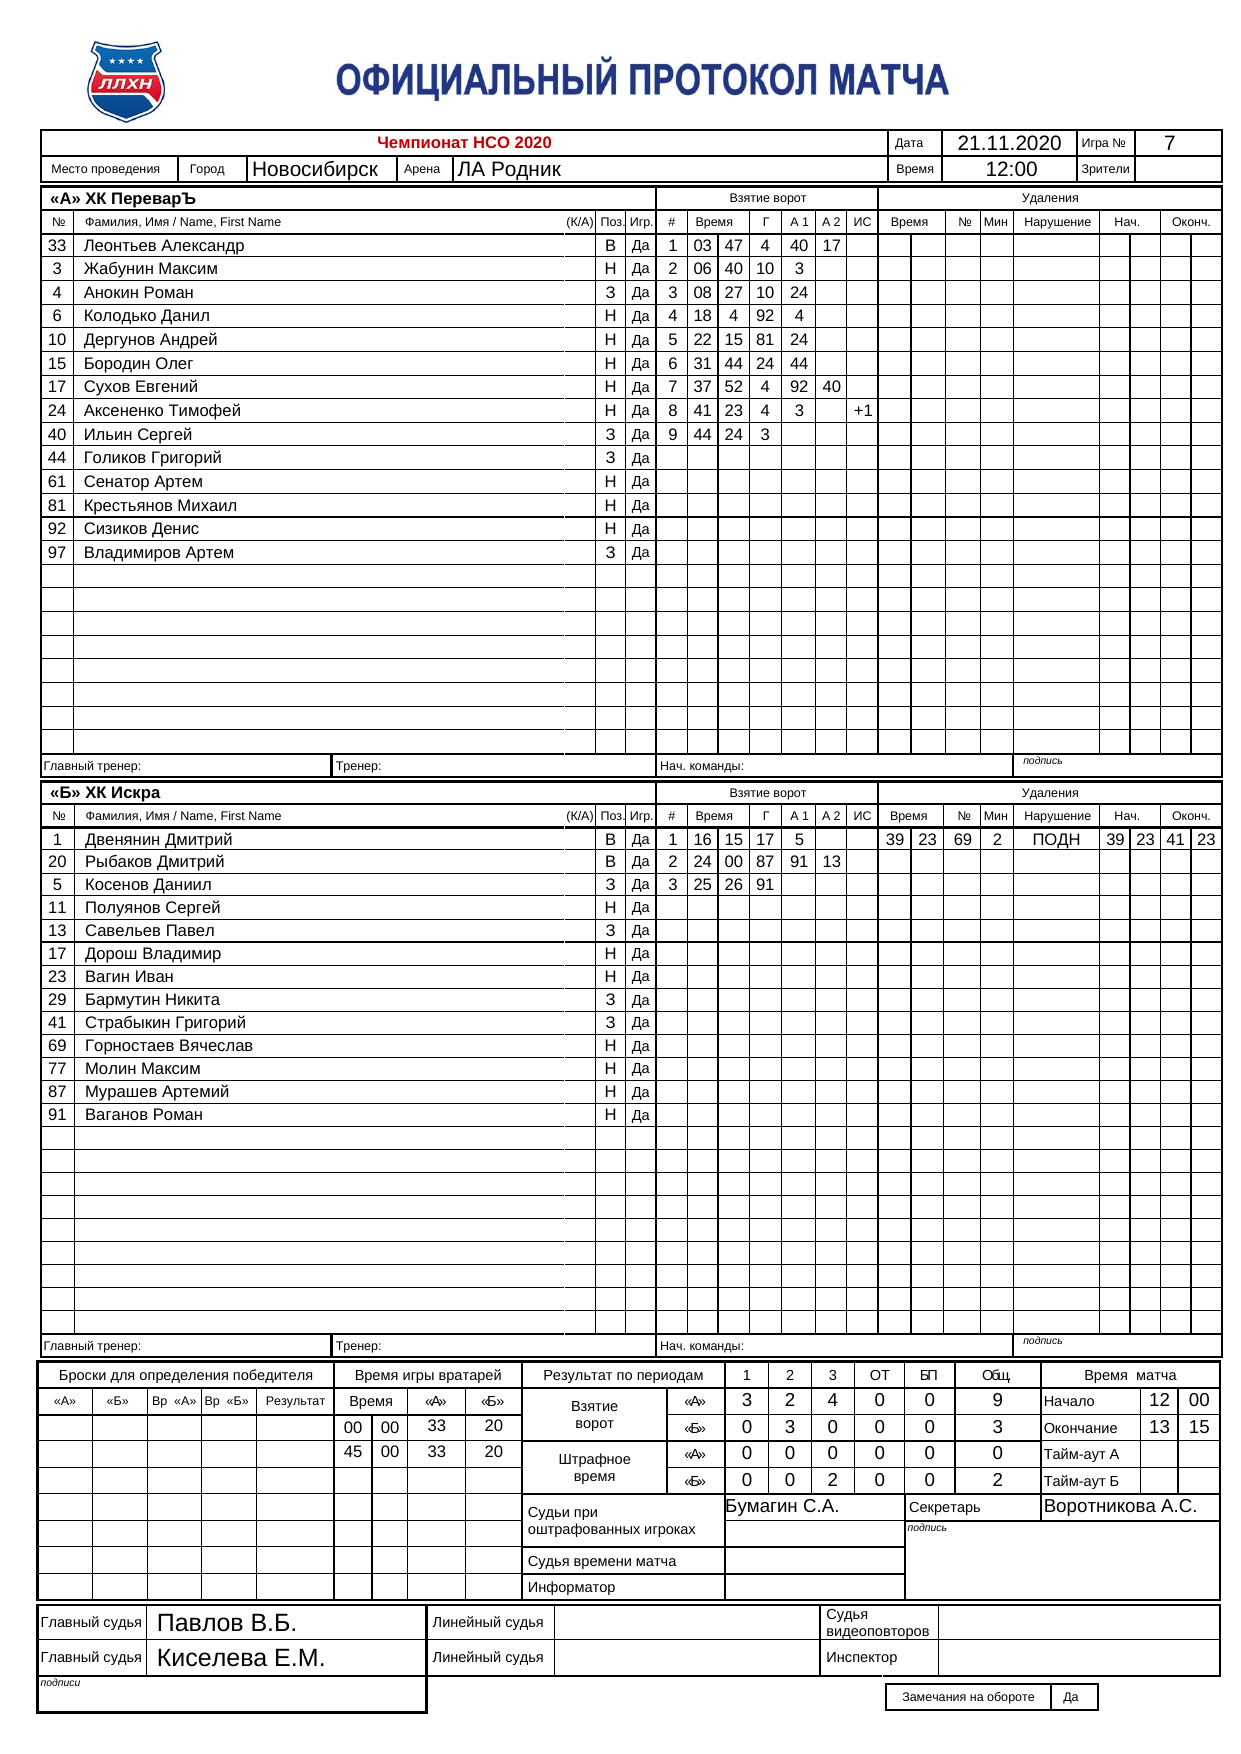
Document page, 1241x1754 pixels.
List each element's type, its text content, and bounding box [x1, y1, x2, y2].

table_cell «А» [668, 1389, 724, 1413]
table_cell [912, 257, 945, 280]
table_cell [1131, 989, 1160, 1011]
table_cell [946, 423, 980, 445]
table_cell 0 [726, 1468, 768, 1493]
table_cell [657, 896, 687, 918]
table_cell [1192, 328, 1221, 351]
table_cell [879, 565, 910, 587]
table_cell [1131, 1311, 1160, 1333]
table_cell [879, 612, 910, 634]
table_cell Да [626, 1012, 655, 1033]
table_cell [750, 730, 781, 753]
table_cell [719, 1242, 749, 1264]
table_cell [93, 1468, 147, 1493]
table_cell [565, 1104, 595, 1126]
table_cell Колодько Данил [74, 305, 564, 327]
table_cell [42, 707, 73, 729]
table_cell 12:00 [943, 157, 1076, 181]
table_cell [782, 1242, 815, 1264]
table_header 3 [812, 1363, 854, 1387]
table_cell 15 [1179, 1415, 1219, 1440]
table_cell [816, 730, 846, 753]
table_cell [816, 1173, 846, 1195]
table_cell [816, 920, 846, 941]
table_cell [1192, 1058, 1221, 1079]
table_cell [1161, 636, 1190, 658]
table_cell [1014, 1058, 1099, 1079]
table_cell [912, 470, 945, 493]
table_cell [1192, 1288, 1221, 1310]
table_cell [1136, 157, 1221, 181]
table_cell 9 [657, 423, 687, 445]
table_cell [782, 683, 815, 706]
table_cell [847, 1196, 877, 1218]
table_cell [1014, 920, 1099, 941]
table_cell [912, 235, 945, 256]
table_cell [912, 423, 945, 445]
table_cell [1014, 1081, 1099, 1103]
table_cell [565, 1081, 595, 1103]
table_cell Молин Максим [75, 1058, 564, 1079]
table_cell 22 [688, 328, 717, 351]
table_cell [408, 1494, 465, 1520]
table_header 2 [769, 1363, 811, 1387]
table_cell [782, 1219, 815, 1241]
table_cell 87 [750, 850, 781, 872]
table_cell [1100, 896, 1129, 918]
table_cell [1100, 494, 1129, 516]
table_cell [39, 1494, 92, 1520]
table_cell Да [626, 328, 655, 351]
table_cell [1131, 659, 1160, 682]
table_cell [1192, 399, 1221, 422]
table_cell [626, 565, 655, 587]
table_cell 10 [750, 257, 781, 280]
table_cell [879, 1104, 910, 1126]
table_cell [565, 494, 595, 516]
table_cell [75, 1219, 564, 1241]
table_cell 18 [688, 305, 717, 327]
table_cell [1192, 1219, 1221, 1241]
table_cell [981, 1173, 1013, 1195]
table_cell [750, 636, 781, 658]
table_cell Главный тренер: [42, 755, 330, 776]
table_cell [1100, 376, 1129, 398]
table_cell [1192, 1035, 1221, 1057]
table_cell [1100, 1104, 1129, 1126]
table_cell [1014, 1150, 1099, 1172]
table_cell Линейный судья [428, 1606, 554, 1639]
table_cell [1014, 235, 1099, 256]
table_cell [1014, 446, 1099, 469]
table_cell [626, 730, 655, 753]
table_cell Да [626, 966, 655, 987]
table_cell [74, 683, 564, 706]
table_cell [946, 730, 980, 753]
table_cell [688, 1219, 717, 1241]
table_cell [75, 1127, 564, 1149]
table_cell 24 [750, 352, 781, 374]
table_cell 0 [769, 1468, 811, 1493]
table_cell [879, 874, 910, 895]
table_cell 91 [750, 874, 781, 895]
table_cell 1 [657, 829, 687, 849]
table_header Взятие ворот [657, 188, 877, 209]
table_cell [1192, 612, 1221, 634]
table_cell [657, 920, 687, 941]
table_cell 3 [726, 1389, 768, 1413]
table_cell [1131, 588, 1160, 611]
table_cell [1100, 1265, 1129, 1287]
table_cell 87 [42, 1081, 74, 1103]
table_cell [879, 399, 910, 422]
table_cell З [596, 446, 625, 469]
table_cell «А» [39, 1389, 92, 1413]
table_cell Вагин Иван [75, 966, 564, 987]
table_cell [1131, 1035, 1160, 1057]
table_cell 40 [816, 376, 846, 398]
table_cell [946, 518, 980, 540]
table_cell [719, 966, 749, 987]
table_cell [688, 1035, 717, 1057]
table_cell [657, 494, 687, 516]
table_cell [847, 446, 877, 469]
table_cell Да [626, 281, 655, 303]
table_cell [719, 1035, 749, 1057]
table_cell [565, 399, 595, 422]
table_cell 10 [42, 328, 73, 351]
table_cell [1192, 707, 1221, 729]
table_cell [847, 850, 877, 872]
table_cell 92 [42, 518, 73, 540]
table_cell [565, 376, 595, 398]
table_cell Рыбаков Дмитрий [75, 850, 564, 872]
table_cell Время [889, 157, 941, 181]
table_cell [816, 1265, 846, 1287]
table_cell Двенянин Дмитрий [75, 829, 564, 849]
table_cell [1131, 1104, 1160, 1126]
table_cell [335, 1521, 371, 1546]
table_cell [981, 470, 1013, 493]
table_cell Косенов Даниил [75, 874, 564, 895]
table_cell [1131, 470, 1160, 493]
table_cell Да [626, 399, 655, 422]
table_cell [565, 1173, 595, 1195]
table_cell 37 [688, 376, 717, 398]
table_cell 5 [42, 874, 74, 895]
table_cell [75, 1173, 564, 1195]
table_cell [1192, 943, 1221, 964]
table_cell [719, 470, 749, 493]
table_cell [148, 1494, 201, 1520]
table_cell [565, 565, 595, 587]
table_cell Секретарь [906, 1495, 1040, 1520]
table_cell [847, 1288, 877, 1310]
table_cell [750, 1035, 781, 1057]
table_cell [879, 541, 910, 564]
table_cell [1014, 707, 1099, 729]
table_cell [1100, 541, 1129, 564]
table_cell Взятие ворот [523, 1389, 666, 1440]
table_cell [912, 1127, 943, 1149]
table_cell 45 [335, 1441, 371, 1467]
table_cell [1100, 1196, 1129, 1218]
table_cell [847, 612, 877, 634]
table_cell [782, 494, 815, 516]
table_cell Бородин Олег [74, 352, 564, 374]
table_cell [782, 588, 815, 611]
table_cell [816, 470, 846, 493]
table_cell [565, 874, 595, 895]
table_header 7 [1136, 131, 1221, 155]
table_cell [657, 1219, 687, 1241]
table_cell [946, 305, 980, 327]
table_cell [879, 636, 910, 658]
table_cell [750, 1081, 781, 1103]
table_cell [1161, 423, 1190, 445]
table_cell [1014, 257, 1099, 280]
table_cell [657, 1058, 687, 1079]
table_cell [912, 1150, 943, 1172]
table_cell [879, 470, 910, 493]
table_cell 24 [719, 423, 749, 445]
table_cell [688, 1265, 717, 1287]
table_cell [1131, 896, 1160, 918]
table_cell [847, 1265, 877, 1287]
table_cell [782, 1081, 815, 1103]
table_cell [944, 1127, 980, 1149]
table_cell [688, 683, 717, 706]
table_cell [946, 494, 980, 516]
table_cell [688, 989, 717, 1011]
table_cell [879, 707, 910, 729]
table_cell [981, 518, 1013, 540]
table_cell [1100, 850, 1129, 872]
table_cell 23 [1131, 829, 1160, 849]
table_cell Воротникова А.С. [1042, 1495, 1219, 1520]
table_cell ЛА Родник [454, 157, 887, 181]
table_cell [335, 1468, 371, 1493]
table_cell Инспектор [821, 1640, 938, 1675]
table_cell 2 [956, 1468, 1040, 1493]
table_cell [688, 1104, 717, 1126]
table_cell подпись [1014, 1335, 1221, 1356]
table_cell [1014, 1104, 1099, 1126]
table_cell [981, 966, 1013, 987]
table_cell [946, 328, 980, 351]
table_cell Арена [398, 157, 452, 181]
table_cell [1131, 446, 1160, 469]
table_cell [1161, 305, 1190, 327]
table_cell [257, 1416, 333, 1440]
table_cell [879, 328, 910, 351]
table_cell [1014, 1311, 1099, 1333]
table_cell 40 [42, 423, 73, 445]
table_cell [879, 730, 910, 753]
table_cell [847, 1035, 877, 1057]
table_cell (К/А) [565, 211, 595, 233]
table_cell [816, 943, 846, 964]
table_cell 5 [657, 328, 687, 351]
table_cell 31 [688, 352, 717, 374]
table_cell 91 [42, 1104, 74, 1126]
table_cell 24 [782, 328, 815, 351]
table_cell [912, 518, 945, 540]
table_cell Место проведения [42, 157, 177, 181]
table_cell [946, 446, 980, 469]
table_cell [202, 1441, 256, 1467]
table_cell [1192, 518, 1221, 540]
table_cell [816, 423, 846, 445]
table_cell [1014, 943, 1099, 964]
table_cell [944, 1288, 980, 1310]
table_cell [596, 1196, 625, 1218]
table_cell [946, 399, 980, 422]
table_cell [1100, 423, 1129, 445]
table_cell [1100, 659, 1129, 682]
table_cell Время [688, 211, 749, 233]
table_cell [750, 1173, 781, 1195]
table_cell [657, 1196, 687, 1218]
table_cell [816, 1288, 846, 1310]
table_cell [944, 1035, 980, 1057]
table_cell Да [626, 423, 655, 445]
table_cell 0 [905, 1468, 954, 1493]
table_cell [719, 1219, 749, 1241]
table_cell Фамилия, Имя / Name, First Name [75, 805, 565, 826]
table_cell [428, 1677, 882, 1711]
table_cell [750, 1012, 781, 1033]
table_cell [782, 636, 815, 658]
table_header Чемпионат НСО 2020 [42, 131, 887, 155]
table_cell [912, 588, 945, 611]
table_cell ИС [847, 805, 877, 826]
table_cell [847, 829, 877, 849]
table_cell Тренер: [333, 755, 655, 776]
table_cell [912, 328, 945, 351]
table_cell [1161, 1311, 1190, 1333]
table_header 21.11.2020 [943, 131, 1076, 155]
table_cell [879, 352, 910, 374]
table_cell [1100, 446, 1129, 469]
table_cell [981, 707, 1013, 729]
table_cell [148, 1547, 201, 1573]
table_cell Крестьянов Михаил [74, 494, 564, 516]
table_cell [847, 235, 877, 256]
table_cell [750, 1288, 781, 1310]
table_cell [1100, 235, 1129, 256]
table_cell [719, 565, 749, 587]
table_cell [596, 1265, 625, 1287]
table_cell [42, 612, 73, 634]
table_cell [657, 541, 687, 564]
table_cell Новосибирск [248, 157, 396, 181]
table_cell [847, 636, 877, 658]
table_cell [688, 541, 717, 564]
table_cell [912, 1012, 943, 1033]
table_cell [1161, 235, 1190, 256]
table_cell [373, 1521, 407, 1546]
table_cell [148, 1441, 201, 1467]
table_cell [42, 1127, 74, 1149]
table_cell 03 [688, 235, 717, 256]
table_cell [408, 1547, 465, 1573]
table_cell [1192, 989, 1221, 1011]
table_cell [1131, 730, 1160, 753]
table_cell [1131, 1058, 1160, 1079]
table_cell [565, 352, 595, 374]
table_cell Н [596, 376, 625, 398]
table_cell [946, 281, 980, 303]
table_cell 81 [750, 328, 781, 351]
table_cell 41 [688, 399, 717, 422]
table_cell [719, 518, 749, 540]
table_cell [946, 376, 980, 398]
table_cell Тайм-аут Б [1042, 1468, 1140, 1493]
table_header «Б» ХК Искра [42, 783, 655, 803]
table_cell Да [626, 896, 655, 918]
table_cell 0 [956, 1442, 1040, 1467]
table_cell [1131, 966, 1160, 987]
table_cell [750, 1242, 781, 1264]
table_cell [816, 1311, 846, 1333]
table_cell [657, 730, 687, 753]
table_cell [879, 494, 910, 516]
table_cell [981, 446, 1013, 469]
table_cell Н [596, 352, 625, 374]
table_cell [626, 1265, 655, 1287]
table_cell [912, 1288, 943, 1310]
table_cell [1192, 423, 1221, 445]
table_cell [1179, 1441, 1219, 1467]
table_cell 33 [408, 1441, 465, 1467]
table_cell [1014, 1127, 1099, 1149]
table_cell [408, 1574, 465, 1599]
table_cell 3 [782, 399, 815, 422]
table_cell [74, 730, 564, 753]
table_cell [1161, 707, 1190, 729]
table_cell [1100, 1173, 1129, 1195]
table_cell 17 [42, 943, 74, 964]
table_cell [1014, 1173, 1099, 1195]
table_cell # [657, 211, 687, 233]
table_cell 3 [657, 874, 687, 895]
table_cell [883, 1677, 1220, 1681]
table_cell 2 [812, 1468, 854, 1493]
table_cell [1014, 328, 1099, 351]
table_cell [912, 874, 943, 895]
table_cell [816, 494, 846, 516]
table_cell [912, 850, 943, 872]
table_cell [816, 541, 846, 564]
table_cell Да [626, 518, 655, 540]
table_cell [565, 920, 595, 941]
table_cell [782, 1104, 815, 1126]
table_cell Да [626, 257, 655, 280]
table_cell [1131, 850, 1160, 872]
table_cell [1131, 612, 1160, 634]
table_cell [944, 1311, 980, 1333]
table_cell [626, 1127, 655, 1149]
table_cell [912, 399, 945, 422]
table_cell [816, 707, 846, 729]
table_cell [1161, 494, 1190, 516]
table_cell [1161, 1196, 1190, 1218]
table_cell [93, 1574, 147, 1599]
table_cell 47 [719, 235, 749, 256]
table_cell [565, 1058, 595, 1079]
table_cell [1192, 1242, 1221, 1264]
table_cell [1014, 565, 1099, 587]
table_cell [879, 1242, 910, 1264]
table_cell [1192, 730, 1221, 753]
table_cell Да [626, 829, 655, 849]
table_cell [93, 1547, 147, 1573]
table_cell [912, 707, 945, 729]
table_cell [981, 423, 1013, 445]
table_cell [912, 683, 945, 706]
table_cell Ильин Сергей [74, 423, 564, 445]
table_cell [816, 588, 846, 611]
table_cell [1100, 989, 1129, 1011]
table_cell [565, 659, 595, 682]
table_cell [1014, 588, 1099, 611]
table_cell [981, 1242, 1013, 1264]
table_cell [750, 1311, 781, 1333]
table_cell [912, 541, 945, 564]
table_cell Начало [1042, 1389, 1140, 1413]
table_cell [39, 1416, 92, 1440]
table_cell [981, 588, 1013, 611]
table_cell [981, 328, 1013, 351]
table_cell Мин [981, 211, 1013, 233]
table_cell [257, 1468, 333, 1493]
table_cell 3 [750, 423, 781, 445]
table_cell 20 [466, 1441, 521, 1467]
table_cell [816, 305, 846, 327]
table_header Удаления [879, 188, 1221, 209]
table_cell [688, 1058, 717, 1079]
table_cell [847, 659, 877, 682]
table_cell [1161, 1127, 1190, 1149]
table_cell Время [879, 211, 945, 233]
table_cell [1192, 966, 1221, 987]
table_cell [981, 257, 1013, 280]
table_cell Фамилия, Имя / Name, First Name [74, 211, 565, 233]
table_cell А 2 [816, 805, 846, 826]
table_cell [816, 1081, 846, 1103]
table_cell Аксененко Тимофей [74, 399, 564, 422]
table_cell [657, 1081, 687, 1103]
table_cell [657, 518, 687, 540]
table_cell [981, 636, 1013, 658]
table_cell [847, 423, 877, 445]
table_cell [719, 943, 749, 964]
table_cell [750, 1196, 781, 1218]
table_cell [847, 989, 877, 1011]
table_cell [1014, 376, 1099, 398]
table_cell [565, 829, 595, 849]
table_cell 29 [42, 989, 74, 1011]
table_cell 61 [42, 470, 73, 493]
table_cell 24 [688, 850, 717, 872]
table_cell [1131, 707, 1160, 729]
table_cell [626, 683, 655, 706]
table_cell 00 [373, 1416, 407, 1440]
table_cell Горностаев Вячеслав [75, 1035, 564, 1057]
table_cell [750, 707, 781, 729]
table_header «А» ХК ПереварЪ [42, 188, 655, 209]
table_cell [1192, 874, 1221, 895]
table_cell [1014, 352, 1099, 374]
table_cell [981, 896, 1013, 918]
table_cell [39, 1441, 92, 1467]
table_cell [1192, 1311, 1221, 1333]
table_cell [565, 1035, 595, 1057]
table_cell 23 [42, 966, 74, 987]
table_cell [719, 1081, 749, 1103]
table_cell [847, 257, 877, 280]
table_cell [847, 1150, 877, 1172]
table_cell [1131, 328, 1160, 351]
table_cell 2 [769, 1389, 811, 1413]
table_cell [946, 352, 980, 374]
table_cell [726, 1521, 904, 1546]
table_cell 23 [912, 829, 943, 849]
table_cell [981, 1196, 1013, 1218]
table_cell [879, 896, 910, 918]
table_cell [816, 874, 846, 895]
table_cell Нарушение [1014, 805, 1099, 826]
table_cell [879, 920, 910, 941]
table_header Время игры вратарей [335, 1363, 521, 1387]
table_cell [782, 920, 815, 941]
table_cell «А» [668, 1442, 724, 1467]
table_cell [1161, 376, 1190, 398]
table_cell [1014, 1288, 1099, 1310]
table_cell [688, 896, 717, 918]
table_cell [626, 659, 655, 682]
table_cell [75, 1288, 564, 1310]
table_cell [981, 850, 1013, 872]
table_cell [565, 966, 595, 987]
table_cell [688, 636, 717, 658]
table_cell [1100, 1242, 1129, 1264]
table_cell [816, 1219, 846, 1241]
table_cell Судья времени матча [523, 1548, 724, 1573]
table_cell [879, 1012, 910, 1033]
table_cell Да [626, 494, 655, 516]
table_cell [688, 1196, 717, 1218]
table_cell [1014, 683, 1099, 706]
table_cell Информатор [523, 1575, 724, 1599]
table_cell [719, 920, 749, 941]
table_cell [946, 707, 980, 729]
table_cell Нач. команды: [657, 755, 1012, 776]
table_header Время матча [1042, 1363, 1219, 1387]
table_cell [782, 1196, 815, 1218]
table_cell [657, 707, 687, 729]
table_cell [657, 1150, 687, 1172]
table_cell [912, 920, 943, 941]
table_cell [335, 1574, 371, 1599]
table_cell [1014, 850, 1099, 872]
table_cell [657, 446, 687, 469]
table_cell [782, 1288, 815, 1310]
table_cell 97 [42, 541, 73, 564]
table_cell [1131, 1265, 1160, 1287]
table_cell 40 [719, 257, 749, 280]
table_cell [1014, 1242, 1099, 1264]
table_cell [912, 565, 945, 587]
table_cell Время [688, 805, 749, 826]
table_cell [782, 470, 815, 493]
table_cell [719, 659, 749, 682]
table_cell [750, 470, 781, 493]
table_cell [879, 376, 910, 398]
table_cell [981, 920, 1013, 941]
table_cell [626, 636, 655, 658]
table_cell Окончание [1042, 1415, 1140, 1440]
table_cell [944, 1196, 980, 1218]
table_cell [912, 1173, 943, 1195]
table_cell [1100, 1058, 1129, 1079]
table_cell Сизиков Денис [74, 518, 564, 540]
table_cell Игр. [626, 211, 655, 233]
table_cell [1014, 1196, 1099, 1218]
table_cell [912, 1081, 943, 1103]
table_cell [879, 305, 910, 327]
table_cell 17 [42, 376, 73, 398]
table_cell З [596, 989, 625, 1011]
table_cell Да [626, 1035, 655, 1057]
table_cell [879, 850, 910, 872]
table_cell [1161, 541, 1190, 564]
table_cell [565, 1288, 595, 1310]
table_cell [944, 850, 980, 872]
table_cell [596, 1219, 625, 1241]
table_cell [1131, 399, 1160, 422]
table_cell [816, 1242, 846, 1264]
table_cell [688, 1127, 717, 1149]
table_cell [1161, 399, 1190, 422]
table_cell [1100, 966, 1129, 987]
table_cell подписи [39, 1677, 425, 1711]
table_cell [1131, 281, 1160, 303]
table_cell [1161, 328, 1190, 351]
table_cell [816, 612, 846, 634]
table_header 1 [726, 1363, 768, 1387]
table_header Броски для определения победителя [39, 1363, 333, 1387]
table_cell [946, 683, 980, 706]
table_cell Тренер: [333, 1335, 655, 1356]
table_cell Сенатор Артем [74, 470, 564, 493]
table_cell [1014, 989, 1099, 1011]
table_cell [565, 683, 595, 706]
table_cell 13 [816, 850, 846, 872]
table_cell Город [179, 157, 246, 181]
table_cell [879, 446, 910, 469]
table_cell [1192, 470, 1221, 493]
table_cell [657, 612, 687, 634]
table_cell [719, 1127, 749, 1149]
table_cell [939, 1606, 1219, 1639]
table_cell [565, 1012, 595, 1033]
table_cell 20 [466, 1416, 521, 1440]
table_cell [657, 1311, 687, 1333]
table_cell [1014, 896, 1099, 918]
table_cell [565, 707, 595, 729]
table_cell [626, 1150, 655, 1172]
table_cell [816, 328, 846, 351]
table_cell [565, 235, 595, 256]
table_cell Бумагин С.А. [726, 1495, 904, 1520]
table_cell [782, 518, 815, 540]
table_cell [1192, 541, 1221, 564]
table_cell [719, 730, 749, 753]
table_cell 6 [42, 305, 73, 327]
table_cell [1100, 399, 1129, 422]
table_cell Н [596, 305, 625, 327]
table_cell ИС [847, 211, 877, 233]
table_cell [946, 612, 980, 634]
table_cell [565, 636, 595, 658]
table_cell 8 [657, 399, 687, 422]
table_cell [1161, 1265, 1190, 1287]
table_cell [816, 1196, 846, 1218]
table_cell [1161, 257, 1190, 280]
table_cell [750, 565, 781, 587]
table_cell Дергунов Андрей [74, 328, 564, 351]
table_cell [1192, 565, 1221, 587]
table_cell [565, 943, 595, 964]
table_cell [750, 1058, 781, 1079]
table_cell [847, 1012, 877, 1033]
table_cell [912, 305, 945, 327]
table_cell [1161, 1058, 1190, 1079]
table_cell Н [596, 494, 625, 516]
table_cell [1131, 1150, 1160, 1172]
table_cell [626, 1288, 655, 1310]
table_cell [1161, 470, 1190, 493]
table_cell [202, 1574, 256, 1599]
table_cell [688, 470, 717, 493]
table_cell [719, 588, 749, 611]
table_cell [816, 659, 846, 682]
table_cell [1014, 1219, 1099, 1241]
table_cell [688, 565, 717, 587]
table_cell Оконч. [1161, 211, 1221, 233]
table_cell [1131, 376, 1160, 398]
table_cell [879, 281, 910, 303]
table_cell [596, 659, 625, 682]
table_cell [981, 1288, 1013, 1310]
table_cell [912, 896, 943, 918]
table_cell 0 [812, 1415, 854, 1440]
table_cell [879, 423, 910, 445]
table_cell [657, 1288, 687, 1310]
table_cell [335, 1494, 371, 1520]
table_cell [1131, 636, 1160, 658]
table_cell Н [596, 399, 625, 422]
table_cell [847, 1081, 877, 1103]
table_cell [946, 659, 980, 682]
table_cell З [596, 874, 625, 895]
table_cell [626, 612, 655, 634]
table_cell З [596, 541, 625, 564]
table_cell Оконч. [1161, 805, 1221, 826]
table_cell [981, 1104, 1013, 1126]
table_cell 15 [719, 829, 749, 849]
table_cell [373, 1574, 407, 1599]
table_cell [657, 1265, 687, 1287]
table_cell [75, 1265, 564, 1287]
table_cell Сухов Евгений [74, 376, 564, 398]
table_cell [565, 470, 595, 493]
table_cell [944, 1242, 980, 1264]
table_cell [565, 541, 595, 564]
table_cell Поз. [596, 805, 625, 826]
table_cell [816, 352, 846, 374]
table_cell Результат [257, 1389, 333, 1413]
table_cell Н [596, 1081, 625, 1103]
table_cell [912, 636, 945, 658]
table_cell [1161, 446, 1190, 469]
table_cell [981, 659, 1013, 682]
table_cell 3 [956, 1415, 1040, 1440]
table_cell [847, 1173, 877, 1195]
table_cell Вр «Б» [202, 1389, 256, 1413]
table_cell [946, 588, 980, 611]
table_cell [1014, 730, 1099, 753]
table_cell [466, 1521, 521, 1546]
table_cell [1161, 1242, 1190, 1264]
table_cell [1141, 1468, 1177, 1493]
table_cell Да [626, 1058, 655, 1079]
table_cell [565, 588, 595, 611]
table_cell [565, 850, 595, 872]
table_cell [719, 446, 749, 469]
table_cell [879, 518, 910, 540]
table_cell [1100, 305, 1129, 327]
table_cell [1100, 1219, 1129, 1241]
table_cell [782, 1265, 815, 1287]
table_cell [939, 1640, 1219, 1675]
table_cell 0 [855, 1468, 904, 1493]
table_cell [466, 1494, 521, 1520]
table_cell [596, 1311, 625, 1333]
table_cell З [596, 1012, 625, 1033]
table_cell [555, 1606, 819, 1639]
table_cell [42, 1173, 74, 1195]
table_cell [1161, 1012, 1190, 1033]
table_cell [1014, 470, 1099, 493]
table_cell [42, 1311, 74, 1333]
table_cell [1192, 659, 1221, 682]
table_cell [912, 494, 945, 516]
table_cell [782, 1311, 815, 1333]
table_cell [879, 1035, 910, 1057]
table_cell [1100, 874, 1129, 895]
table_cell 33 [42, 235, 73, 256]
table_cell [688, 518, 717, 540]
table_cell Страбыкин Григорий [75, 1012, 564, 1033]
table_cell [565, 281, 595, 303]
table_cell [879, 257, 910, 280]
table_cell 0 [855, 1415, 904, 1440]
table_cell [782, 1173, 815, 1195]
table_cell [408, 1468, 465, 1493]
table_cell [816, 565, 846, 587]
table_cell [1100, 1012, 1129, 1033]
table_cell [782, 1035, 815, 1057]
table_cell [1014, 494, 1099, 516]
table_cell [596, 730, 625, 753]
table_cell [42, 730, 73, 753]
table_cell [879, 1081, 910, 1103]
table_cell Н [596, 257, 625, 280]
table_cell Да [626, 235, 655, 256]
table_cell [944, 1219, 980, 1241]
table_cell [202, 1416, 256, 1440]
table_cell А 1 [782, 211, 815, 233]
table_cell Н [596, 470, 625, 493]
table_cell [688, 612, 717, 634]
table_cell [912, 1035, 943, 1057]
table_cell 39 [1100, 829, 1129, 849]
table_cell 27 [719, 281, 749, 303]
table_cell [626, 1173, 655, 1195]
table_cell [782, 541, 815, 564]
table_cell [719, 989, 749, 1011]
table_cell [1161, 659, 1190, 682]
table_cell [782, 896, 815, 918]
table_cell [1131, 683, 1160, 706]
table_cell [750, 1265, 781, 1287]
table_cell [688, 1288, 717, 1310]
table_cell [750, 966, 781, 987]
table_cell [981, 1058, 1013, 1079]
table_cell [1131, 1196, 1160, 1218]
table_cell 1 [42, 829, 74, 849]
table_cell [847, 966, 877, 987]
table_cell [42, 588, 73, 611]
table_cell [565, 1242, 595, 1264]
table_cell [847, 565, 877, 587]
table_cell [657, 1127, 687, 1149]
table_cell Полуянов Сергей [75, 896, 564, 918]
table_header Удаления [879, 783, 1221, 803]
table_cell [1100, 1150, 1129, 1172]
table_cell [750, 518, 781, 540]
table_cell 3 [782, 257, 815, 280]
table_cell [1099, 1682, 1220, 1711]
table_cell [719, 1058, 749, 1079]
table_cell [750, 588, 781, 611]
table_cell [912, 446, 945, 469]
table_cell [981, 305, 1013, 327]
table_cell [946, 636, 980, 658]
table_cell [1161, 612, 1190, 634]
table_cell [42, 636, 73, 658]
table_cell [912, 989, 943, 1011]
table_cell 0 [726, 1442, 768, 1467]
table_cell [657, 588, 687, 611]
table_cell [912, 943, 943, 964]
table_header Дата [889, 131, 941, 155]
table_cell Судья видеоповторов [821, 1606, 938, 1639]
table_cell [1161, 730, 1190, 753]
table_cell В [596, 235, 625, 256]
table_cell «А» [408, 1389, 465, 1413]
table_cell [847, 1058, 877, 1079]
table_cell В [596, 829, 625, 849]
table_cell 4 [812, 1389, 854, 1413]
table_cell [847, 541, 877, 564]
table_cell [657, 1242, 687, 1264]
table_cell Штрафное время [523, 1442, 666, 1493]
table_cell [1014, 636, 1099, 658]
table_cell [1192, 850, 1221, 872]
table_cell [782, 966, 815, 987]
table_cell 2 [981, 829, 1013, 849]
table_cell [944, 989, 980, 1011]
table_cell [42, 1219, 74, 1241]
table_cell [1192, 446, 1221, 469]
table_cell [335, 1547, 371, 1573]
table_cell [39, 1468, 92, 1493]
table_cell [847, 494, 877, 516]
table_cell [1192, 896, 1221, 918]
table_cell 69 [944, 829, 980, 849]
table_cell +1 [847, 399, 877, 422]
table_cell 24 [782, 281, 815, 303]
table_cell [726, 1548, 904, 1573]
table_cell [719, 1150, 749, 1172]
table_cell [42, 1265, 74, 1287]
table_cell [1100, 683, 1129, 706]
table_cell [879, 943, 910, 964]
table_cell [944, 896, 980, 918]
table_cell [688, 659, 717, 682]
table_cell [912, 612, 945, 634]
table_cell [816, 989, 846, 1011]
table_cell 12 [1141, 1389, 1177, 1413]
table_cell [1014, 305, 1099, 327]
table_cell [39, 1547, 92, 1573]
table_cell Н [596, 943, 625, 964]
table_cell [816, 636, 846, 658]
table_cell 5 [782, 829, 815, 849]
table_cell [657, 659, 687, 682]
table_cell 08 [688, 281, 717, 303]
table_cell [750, 989, 781, 1011]
table_cell [981, 1311, 1013, 1333]
table_cell 0 [726, 1415, 768, 1440]
table_cell Н [596, 328, 625, 351]
table_cell [202, 1494, 256, 1520]
table_cell 91 [782, 850, 815, 872]
table_cell [981, 1219, 1013, 1241]
table_cell [148, 1521, 201, 1546]
table_cell [565, 1127, 595, 1149]
table_cell А 2 [816, 211, 846, 233]
table_cell [1131, 423, 1160, 445]
table_cell [74, 659, 564, 682]
table_cell 13 [42, 920, 74, 941]
table_cell [657, 943, 687, 964]
table_cell [1100, 565, 1129, 587]
table_cell № [946, 211, 980, 233]
table_cell [1161, 683, 1190, 706]
table_cell [1192, 1173, 1221, 1195]
table_cell [1161, 588, 1190, 611]
table_cell [944, 1058, 980, 1079]
table_cell [596, 683, 625, 706]
table_cell ПОДН [1014, 829, 1099, 849]
table_cell [688, 1081, 717, 1103]
table_cell [1131, 305, 1160, 327]
table_cell [782, 874, 815, 895]
table_cell [782, 612, 815, 634]
table_cell [879, 966, 910, 987]
table_cell 44 [719, 352, 749, 374]
table_cell [1179, 1468, 1219, 1493]
table_cell [93, 1441, 147, 1467]
table_cell 0 [855, 1389, 904, 1413]
table_cell 24 [42, 399, 73, 422]
table_cell Нач. команды: [657, 1335, 1012, 1356]
table_cell 3 [42, 257, 73, 280]
table_cell [847, 305, 877, 327]
picture [5, 28, 1179, 129]
table_cell [1100, 281, 1129, 303]
table_cell [1192, 494, 1221, 516]
table_cell 92 [782, 376, 815, 398]
table_cell [565, 1150, 595, 1172]
table_cell [74, 565, 564, 587]
table_cell [816, 896, 846, 918]
table_cell [782, 423, 815, 445]
table_cell [42, 565, 73, 587]
table_cell 17 [816, 235, 846, 256]
table_cell [1161, 565, 1190, 587]
table_cell [1014, 1012, 1099, 1033]
table_cell 2 [657, 850, 687, 872]
table_cell Да [626, 943, 655, 964]
table_cell [1192, 636, 1221, 658]
table_cell подпись [1014, 755, 1221, 776]
table_cell [944, 1150, 980, 1172]
table_cell [688, 1150, 717, 1172]
table_cell [257, 1494, 333, 1520]
table_cell [719, 1173, 749, 1195]
table_cell [981, 352, 1013, 374]
table_cell [944, 1173, 980, 1195]
table_cell 77 [42, 1058, 74, 1079]
table_cell [42, 1242, 74, 1264]
table_cell [93, 1416, 147, 1440]
table_cell [847, 1311, 877, 1333]
table_cell [981, 612, 1013, 634]
table_cell 4 [750, 235, 781, 256]
table_cell [1131, 1219, 1160, 1241]
table_cell Да [626, 874, 655, 895]
table_cell [75, 1242, 564, 1264]
table_cell [719, 541, 749, 564]
table_cell 33 [408, 1416, 465, 1440]
table_cell [782, 1150, 815, 1172]
table_cell [1100, 730, 1129, 753]
table_cell 15 [42, 352, 73, 374]
table_cell Нач. [1100, 805, 1160, 826]
table_cell [719, 1288, 749, 1310]
table_cell Игр. [626, 805, 655, 826]
table_cell [657, 966, 687, 987]
table_cell [1192, 257, 1221, 280]
table_cell [1161, 920, 1190, 941]
table_cell [981, 989, 1013, 1011]
table_cell Поз. [596, 211, 625, 233]
table_cell [42, 659, 73, 682]
table_cell 11 [42, 896, 74, 918]
table_cell [944, 1104, 980, 1126]
table_cell [981, 235, 1013, 256]
table_cell [75, 1150, 564, 1172]
table_cell 15 [719, 328, 749, 351]
table_cell [373, 1468, 407, 1493]
table_cell [944, 943, 980, 964]
table_cell [1192, 588, 1221, 611]
table_cell 0 [905, 1389, 954, 1413]
table_cell 41 [1161, 829, 1190, 849]
table_cell [847, 683, 877, 706]
table_header Да [1052, 1685, 1097, 1709]
table_cell [981, 1035, 1013, 1057]
table_cell [912, 352, 945, 374]
table_cell 4 [657, 305, 687, 327]
table_cell [847, 281, 877, 303]
table_cell 13 [1141, 1415, 1177, 1440]
table_cell [1192, 1127, 1221, 1149]
table_cell Судьи при оштрафованных игроках [523, 1495, 724, 1546]
table_cell 41 [42, 1012, 74, 1033]
table_cell 00 [719, 850, 749, 872]
table_cell 0 [855, 1442, 904, 1467]
table_cell [1161, 281, 1190, 303]
table_cell [1161, 850, 1190, 872]
table_cell [1100, 707, 1129, 729]
table_cell [657, 683, 687, 706]
table_cell [944, 1012, 980, 1033]
table_cell [555, 1640, 819, 1675]
table_cell [148, 1468, 201, 1493]
table_header Результат по периодам [523, 1363, 724, 1387]
table_cell «Б» [668, 1415, 724, 1440]
table_cell [596, 1288, 625, 1310]
table_cell [879, 1150, 910, 1172]
table_cell 00 [335, 1416, 371, 1440]
table_cell [782, 730, 815, 753]
table_cell Н [596, 1104, 625, 1126]
table_cell [847, 470, 877, 493]
table_cell [42, 1288, 74, 1310]
table_cell Да [626, 470, 655, 493]
table_cell № [42, 211, 73, 233]
table_cell [847, 352, 877, 374]
table_cell [782, 1012, 815, 1033]
table_cell Вр «А» [148, 1389, 201, 1413]
table_cell [688, 730, 717, 753]
table_header БП [905, 1363, 954, 1387]
table_cell Да [626, 850, 655, 872]
table_cell [565, 612, 595, 634]
table_cell [912, 1104, 943, 1126]
table_cell Главный тренер: [42, 1335, 330, 1356]
table_cell [944, 1081, 980, 1103]
table_cell [565, 730, 595, 753]
table_cell [981, 565, 1013, 587]
table_cell Н [596, 896, 625, 918]
table_cell [626, 1219, 655, 1241]
table_cell [148, 1574, 201, 1599]
table_cell 44 [42, 446, 73, 469]
table_cell [847, 1127, 877, 1149]
table_cell [1014, 1035, 1099, 1057]
table_cell [847, 1242, 877, 1264]
table_cell [1131, 920, 1160, 941]
table_cell [719, 707, 749, 729]
table_cell [1100, 612, 1129, 634]
table_cell Савельев Павел [75, 920, 564, 941]
table_cell [719, 1311, 749, 1333]
table_cell 0 [812, 1442, 854, 1467]
table_cell 44 [782, 352, 815, 374]
table_cell [847, 707, 877, 729]
table_cell [596, 636, 625, 658]
table_cell [688, 494, 717, 516]
table_cell Главный судья [39, 1640, 146, 1675]
table_cell [750, 943, 781, 964]
table_cell В [596, 850, 625, 872]
table_cell З [596, 423, 625, 445]
table_cell [816, 1058, 846, 1079]
table_cell [879, 683, 910, 706]
table_cell 1 [657, 235, 687, 256]
table_cell [847, 518, 877, 540]
table_cell [596, 588, 625, 611]
table_cell [912, 1242, 943, 1264]
table_cell [981, 683, 1013, 706]
table_cell [1100, 1035, 1129, 1057]
table_cell [879, 235, 910, 256]
table_cell [596, 1127, 625, 1149]
table_cell [1192, 1012, 1221, 1033]
table_cell Да [626, 376, 655, 398]
table_cell [912, 966, 943, 987]
table_cell [981, 730, 1013, 753]
table_cell [719, 1265, 749, 1287]
table_cell Да [626, 446, 655, 469]
table_cell [1161, 896, 1190, 918]
table_cell 00 [373, 1441, 407, 1467]
table_cell [719, 612, 749, 634]
table_cell Н [596, 1035, 625, 1057]
table_cell «Б» [93, 1389, 147, 1413]
table_cell [1192, 683, 1221, 706]
table_header Взятие ворот [657, 783, 877, 803]
table_cell [1161, 874, 1190, 895]
table_cell [42, 683, 73, 706]
table_cell [565, 989, 595, 1011]
table_cell [981, 1127, 1013, 1149]
table_cell 40 [782, 235, 815, 256]
table_cell Н [596, 1058, 625, 1079]
table_cell [657, 565, 687, 587]
table_cell [847, 588, 877, 611]
table_cell [1131, 1242, 1160, 1264]
table_cell [1161, 1081, 1190, 1103]
table_cell [1131, 541, 1160, 564]
table_cell [1014, 518, 1099, 540]
table_cell [847, 1104, 877, 1126]
table_cell 92 [750, 305, 781, 327]
table_cell [657, 1173, 687, 1195]
table_cell [946, 565, 980, 587]
table_cell [981, 494, 1013, 516]
table_cell [946, 235, 980, 256]
table_cell [719, 1012, 749, 1033]
table_cell Тайм-аут А [1042, 1441, 1140, 1467]
table_cell 3 [657, 281, 687, 303]
table_cell [1192, 920, 1221, 941]
table_cell [565, 518, 595, 540]
table_cell 20 [42, 850, 74, 872]
table_cell Мурашев Артемий [75, 1081, 564, 1103]
table_cell [93, 1494, 147, 1520]
table_cell [847, 328, 877, 351]
table_cell [1192, 1150, 1221, 1172]
table_cell 0 [905, 1415, 954, 1440]
table_cell Время [335, 1389, 407, 1413]
table_cell [1014, 281, 1099, 303]
table_cell [657, 989, 687, 1011]
table_cell [816, 399, 846, 422]
table_cell [1161, 1219, 1190, 1241]
table_cell [1014, 399, 1099, 422]
table_header ОТ [855, 1363, 904, 1387]
table_cell [1100, 636, 1129, 658]
table_cell [912, 1058, 943, 1079]
table_cell 4 [719, 305, 749, 327]
table_cell [1131, 235, 1160, 256]
table_cell [1192, 1265, 1221, 1287]
table_cell [596, 1150, 625, 1172]
table_cell [565, 423, 595, 445]
table_cell [816, 1035, 846, 1057]
table_cell [719, 494, 749, 516]
table_cell [816, 1104, 846, 1126]
table_cell [946, 541, 980, 564]
table_cell Г [750, 211, 781, 233]
table_cell [1131, 518, 1160, 540]
table_cell № [42, 805, 74, 826]
table_cell [565, 1219, 595, 1241]
table_cell [847, 376, 877, 398]
table_cell [688, 1012, 717, 1033]
table_cell Да [626, 541, 655, 564]
table_cell Время [879, 805, 943, 826]
table_cell [596, 1173, 625, 1195]
table_cell [782, 1127, 815, 1149]
table_cell [688, 446, 717, 469]
table_cell [879, 588, 910, 611]
table_cell [1100, 1288, 1129, 1310]
table_cell [688, 707, 717, 729]
table_cell Ваганов Роман [75, 1104, 564, 1126]
table_cell [1100, 920, 1129, 941]
table_cell [750, 659, 781, 682]
table_cell Н [596, 966, 625, 987]
table_cell [1192, 305, 1221, 327]
table_cell [1161, 966, 1190, 987]
table_cell [879, 1288, 910, 1310]
table_cell [565, 896, 595, 918]
table_cell Г [750, 805, 781, 826]
table_cell [912, 1265, 943, 1287]
table_header Игра № [1078, 131, 1134, 155]
table_cell 9 [956, 1389, 1040, 1413]
table_cell З [596, 281, 625, 303]
table_cell 69 [42, 1035, 74, 1057]
table_cell [1161, 943, 1190, 964]
table_cell [816, 1127, 846, 1149]
table_cell [879, 1173, 910, 1195]
table_cell [1100, 518, 1129, 540]
table_cell [847, 1219, 877, 1241]
table_cell (К/А) [565, 805, 595, 826]
table_cell [750, 612, 781, 634]
table_cell [688, 943, 717, 964]
table_cell [912, 1219, 943, 1241]
table_cell [1161, 1150, 1190, 1172]
table_cell [1161, 1173, 1190, 1195]
table_cell [750, 896, 781, 918]
table_cell [944, 920, 980, 941]
table_cell [816, 966, 846, 987]
table_cell Жабунин Максим [74, 257, 564, 280]
table_cell [657, 1104, 687, 1126]
table_cell [1014, 1265, 1099, 1287]
table_cell 6 [657, 352, 687, 374]
table_cell [657, 470, 687, 493]
table_cell 3 [769, 1415, 811, 1440]
table_cell Да [626, 989, 655, 1011]
table_cell [1014, 874, 1099, 895]
table_cell 0 [905, 1442, 954, 1467]
table_cell [726, 1575, 904, 1599]
table_cell [981, 1012, 1013, 1033]
table_cell [688, 1242, 717, 1264]
table_cell [1100, 328, 1129, 351]
table_cell [816, 1150, 846, 1172]
table_cell [408, 1521, 465, 1546]
table_cell Киселева Е.М. [147, 1640, 425, 1675]
table_cell [719, 1104, 749, 1126]
table_cell Нарушение [1014, 211, 1099, 233]
table_cell [750, 1219, 781, 1241]
table_cell [782, 989, 815, 1011]
table_cell [688, 1311, 717, 1333]
table_cell [912, 1311, 943, 1333]
table_cell [74, 636, 564, 658]
table_cell [1161, 1035, 1190, 1057]
table_cell [1100, 1081, 1129, 1103]
table_cell [74, 588, 564, 611]
table_cell [981, 943, 1013, 964]
table_cell [657, 636, 687, 658]
table_cell [75, 1196, 564, 1218]
table_cell Владимиров Артем [74, 541, 564, 564]
table_cell [719, 896, 749, 918]
table_cell [912, 281, 945, 303]
table_cell Павлов В.Б. [147, 1606, 425, 1639]
table_cell [719, 683, 749, 706]
table_cell 0 [769, 1442, 811, 1467]
table_cell 4 [782, 305, 815, 327]
table_header Общ. [956, 1363, 1040, 1387]
table_cell З [596, 920, 625, 941]
table_cell 39 [879, 829, 910, 849]
table_cell [202, 1547, 256, 1573]
table_cell [1014, 966, 1099, 987]
table_cell [626, 1311, 655, 1333]
table_cell [782, 707, 815, 729]
table_cell [1100, 1311, 1129, 1333]
table_cell [565, 1196, 595, 1218]
table_cell [981, 541, 1013, 564]
table_cell [847, 920, 877, 941]
table_cell Голиков Григорий [74, 446, 564, 469]
table_cell [847, 874, 877, 895]
table_cell [565, 257, 595, 280]
table_cell [719, 1196, 749, 1218]
table_cell [688, 966, 717, 987]
table_cell [981, 1150, 1013, 1172]
table_cell [816, 683, 846, 706]
table_cell [1131, 565, 1160, 587]
table_cell [1131, 257, 1160, 280]
table_cell [466, 1574, 521, 1599]
table_cell [816, 446, 846, 469]
table_cell [39, 1574, 92, 1599]
table_cell [1100, 588, 1129, 611]
table_cell [565, 1311, 595, 1333]
table_cell 25 [688, 874, 717, 895]
table_cell 23 [719, 399, 749, 422]
table_cell [981, 874, 1013, 895]
table_cell [1131, 943, 1160, 964]
table_cell А 1 [782, 805, 815, 826]
table_cell [202, 1468, 256, 1493]
table_cell [1014, 541, 1099, 564]
table_cell [719, 636, 749, 658]
table_cell [847, 730, 877, 753]
table_cell [148, 1416, 201, 1440]
table_cell [946, 257, 980, 280]
table_cell [816, 1012, 846, 1033]
table_cell [1161, 1104, 1190, 1126]
table_cell Мин [981, 805, 1013, 826]
table_cell Главный судья [39, 1606, 146, 1639]
table_cell [879, 1265, 910, 1287]
table_cell [1192, 376, 1221, 398]
table_cell Нач. [1100, 211, 1160, 233]
table_cell 26 [719, 874, 749, 895]
table_cell [782, 1058, 815, 1079]
table_cell [1161, 989, 1190, 1011]
table_cell [1014, 612, 1099, 634]
table_cell [74, 707, 564, 729]
table_cell [596, 1242, 625, 1264]
table_cell [946, 470, 980, 493]
table_cell [750, 1150, 781, 1172]
table_cell [257, 1547, 333, 1573]
table_cell [912, 376, 945, 398]
table_cell [847, 943, 877, 964]
table_cell [1131, 1012, 1160, 1033]
table_cell [1014, 659, 1099, 682]
table_cell [657, 1012, 687, 1033]
table_cell 81 [42, 494, 73, 516]
table_cell 4 [750, 376, 781, 398]
table_cell [688, 1173, 717, 1195]
table_cell [565, 328, 595, 351]
table_cell [981, 399, 1013, 422]
table_cell [879, 659, 910, 682]
table_cell [879, 1127, 910, 1149]
table_cell [782, 659, 815, 682]
table_cell [688, 588, 717, 611]
table_cell [1161, 1288, 1190, 1310]
table_cell [1131, 352, 1160, 374]
table_cell Да [626, 352, 655, 374]
table_cell «Б» [668, 1468, 724, 1493]
table_cell [257, 1521, 333, 1546]
table_cell [1131, 1173, 1160, 1195]
table_cell [816, 518, 846, 540]
table_cell 00 [1179, 1389, 1219, 1413]
table_cell [879, 989, 910, 1011]
table_cell [1131, 494, 1160, 516]
table_cell [257, 1441, 333, 1467]
table_cell Да [626, 1104, 655, 1126]
table_cell [1131, 874, 1160, 895]
table_cell [1131, 1127, 1160, 1149]
table_cell [1192, 235, 1221, 256]
table_cell Да [626, 920, 655, 941]
table_cell [1192, 1081, 1221, 1103]
table_cell [466, 1468, 521, 1493]
table_cell [688, 920, 717, 941]
table_cell подпись [906, 1522, 1219, 1599]
table_cell [944, 1265, 980, 1287]
table_cell [596, 565, 625, 587]
table_cell [750, 920, 781, 941]
table_cell [944, 966, 980, 987]
table_cell [1161, 518, 1190, 540]
table_cell [1014, 423, 1099, 445]
table_cell [74, 612, 564, 634]
table_cell «Б » [466, 1389, 521, 1413]
table_cell [565, 1265, 595, 1287]
table_cell [1192, 281, 1221, 303]
table_cell 4 [42, 281, 73, 303]
table_cell [1100, 352, 1129, 374]
table_cell Да [626, 305, 655, 327]
table_cell [782, 446, 815, 469]
table_cell [1100, 1127, 1129, 1149]
table_cell [750, 446, 781, 469]
table_cell [750, 1104, 781, 1126]
table_cell [1192, 1104, 1221, 1126]
table_cell [912, 730, 945, 753]
table_cell Дорош Владимир [75, 943, 564, 964]
table_cell [879, 1311, 910, 1333]
table_cell [912, 1196, 943, 1218]
table_cell 7 [657, 376, 687, 398]
table_cell [1100, 943, 1129, 964]
table_cell [42, 1150, 74, 1172]
table_cell [1100, 257, 1129, 280]
table_cell [257, 1574, 333, 1599]
table_cell [596, 612, 625, 634]
table_cell [657, 1035, 687, 1057]
table_cell [565, 446, 595, 469]
table_cell [626, 1242, 655, 1264]
table_cell [626, 1196, 655, 1218]
table_cell [596, 707, 625, 729]
table_cell [202, 1521, 256, 1546]
table_cell [1100, 470, 1129, 493]
table_cell [981, 281, 1013, 303]
table_cell [1192, 1196, 1221, 1218]
table_header Замечания на обороте [887, 1685, 1050, 1709]
table_cell [816, 829, 846, 849]
table_cell [750, 494, 781, 516]
table_cell Линейный судья [428, 1640, 554, 1675]
table_cell 06 [688, 257, 717, 280]
table_cell [373, 1547, 407, 1573]
table_cell Бармутин Никита [75, 989, 564, 1011]
table_cell [750, 683, 781, 706]
table_cell № [944, 805, 980, 826]
table_cell [626, 588, 655, 611]
table_cell [847, 896, 877, 918]
table_cell [981, 1081, 1013, 1103]
table_cell [750, 1127, 781, 1149]
table_cell [626, 707, 655, 729]
table_cell [782, 943, 815, 964]
table_cell [750, 541, 781, 564]
table_cell 52 [719, 376, 749, 398]
table_cell 16 [688, 829, 717, 849]
table_cell Зрители [1078, 157, 1134, 181]
table_cell Леонтьев Александр [74, 235, 564, 256]
table_cell Анокин Роман [74, 281, 564, 303]
table_cell # [657, 805, 687, 826]
table_cell 4 [750, 399, 781, 422]
table_cell [879, 1196, 910, 1218]
table_cell [565, 305, 595, 327]
table_cell [373, 1494, 407, 1520]
table_cell [1131, 1081, 1160, 1103]
table_cell Да [626, 1081, 655, 1103]
table_cell [42, 1196, 74, 1218]
table_cell [981, 376, 1013, 398]
table_cell 10 [750, 281, 781, 303]
table_cell [1141, 1441, 1177, 1467]
table_cell [466, 1547, 521, 1573]
table_cell [782, 565, 815, 587]
table_cell [944, 874, 980, 895]
table_cell [816, 257, 846, 280]
table_cell [75, 1311, 564, 1333]
table_cell 23 [1192, 829, 1221, 849]
table_cell [93, 1521, 147, 1546]
table_cell [912, 659, 945, 682]
table_cell [1192, 352, 1221, 374]
table_cell [879, 1058, 910, 1079]
table_cell Н [596, 518, 625, 540]
table_cell [1131, 1288, 1160, 1310]
table_cell [1161, 352, 1190, 374]
table_cell [816, 281, 846, 303]
table_cell 44 [688, 423, 717, 445]
table_cell [879, 1219, 910, 1241]
table_cell [981, 1265, 1013, 1287]
table_cell [39, 1521, 92, 1546]
table_cell 2 [657, 257, 687, 280]
table_cell 17 [750, 829, 781, 849]
